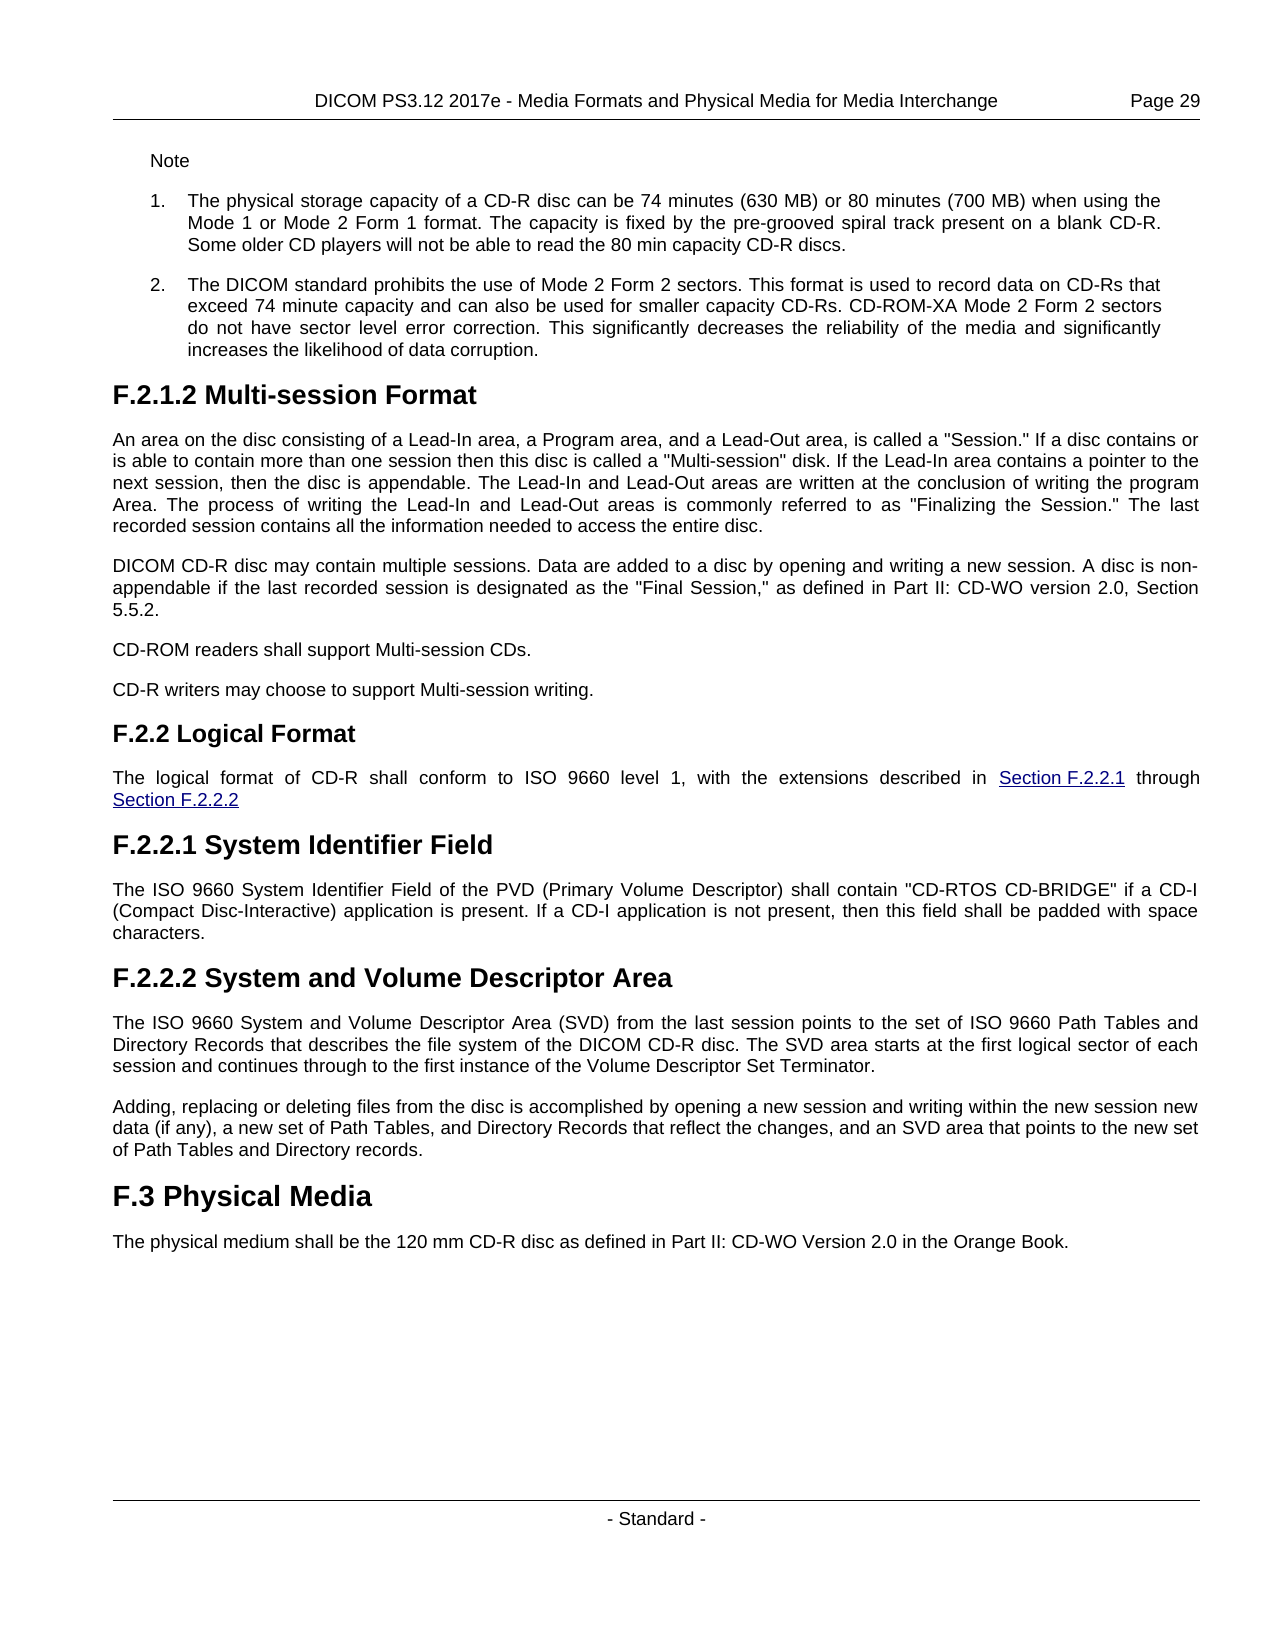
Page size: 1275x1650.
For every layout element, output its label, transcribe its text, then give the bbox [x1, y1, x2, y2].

list The physical storage capacity of a CD-R disc can be 74 minutes (630 MB) or 80 minutes (700 MB) when using the Mode 1 or Mode 2 Form 1 format. The capacity is fixed by the pre-grooved spiral track present on a blank CD-R. Some older CD players will not be able to read the 80 min capacity CD-R discs. [150, 190, 1162, 255]
text F.3 Physical Media [112, 1179, 1200, 1213]
text CD-ROM readers shall support Multi-session CDs. [112, 639, 1200, 660]
text F.2.2.2 System and Volume Descriptor Area [112, 962, 1200, 993]
text The physical medium shall be the 120 mm CD-R disc as defined in Part II: CD-WO Version 2.0 in the Orange Book. [112, 1231, 1200, 1253]
text Adding, replacing or deleting files from the disc is accomplished by opening a new session and writing within the new session new data (if any), a new set of Path Tables, and Directory Records that reflect the changes, and an SVD area that points to the new set of Path Tables and Directory records. [112, 1096, 1200, 1160]
text DICOM CD-R disc may contain multiple sessions. Data are added to a disc by opening and writing a new session. A disc is non-appendable if the last recorded session is designated as the "Final Session," as defined in Part II: CD-WO version 2.0, Section 5.5.2. [112, 555, 1200, 620]
text An area on the disc consisting of a Lead-In area, a Program area, and a Lead-Out area, is called a "Session." If a disc contains or is able to contain more than one session then this disc is called a "Multi-session" disk. If the Lead-In area contains a pointer to the next session, then the disc is appendable. The Lead-In and Lead-Out areas are written at the conclusion of writing the program Area. The process of writing the Lead-In and Lead-Out areas is commonly referred to as "Finalizing the Session." The last recorded session contains all the information needed to access the entire disc. [112, 429, 1200, 537]
text CD-R writers may choose to support Multi-session writing. [112, 679, 1200, 701]
text F.2.2.1 System Identifier Field [112, 829, 1200, 860]
text The ISO 9660 System and Volume Descriptor Area (SVD) from the last session points to the set of ISO 9660 Path Tables and Directory Records that describes the file system of the DICOM CD-R disc. The SVD area starts at the first logical sector of each session and continues through to the first instance of the Volume Descriptor Set Terminator. [112, 1012, 1200, 1077]
text F.2.2 Logical Format [112, 719, 1200, 748]
text F.2.1.2 Multi-session Format [112, 379, 1200, 410]
list The DICOM standard prohibits the use of Mode 2 Form 2 sectors. This format is used to record data on CD-Rs that exceed 74 minute capacity and can also be used for smaller capacity CD-Rs. CD-ROM-XA Mode 2 Form 2 sectors do not have sector level error correction. This significantly decreases the reliability of the media and significantly increases the likelihood of data corruption. [150, 274, 1162, 360]
text Note [150, 150, 1162, 172]
text The ISO 9660 System Identifier Field of the PVD (Primary Volume Descriptor) shall contain "CD-RTOS CD-BRIDGE" if a CD-I (Compact Disc-Interactive) application is present. If a CD-I application is not present, then this field shall be padded with space characters. [112, 879, 1200, 943]
text The logical format of CD-R shall conform to ISO 9660 level 1, with the extensions described in Section F.2.2.1 through Section F.2.2.2 [112, 767, 1200, 810]
